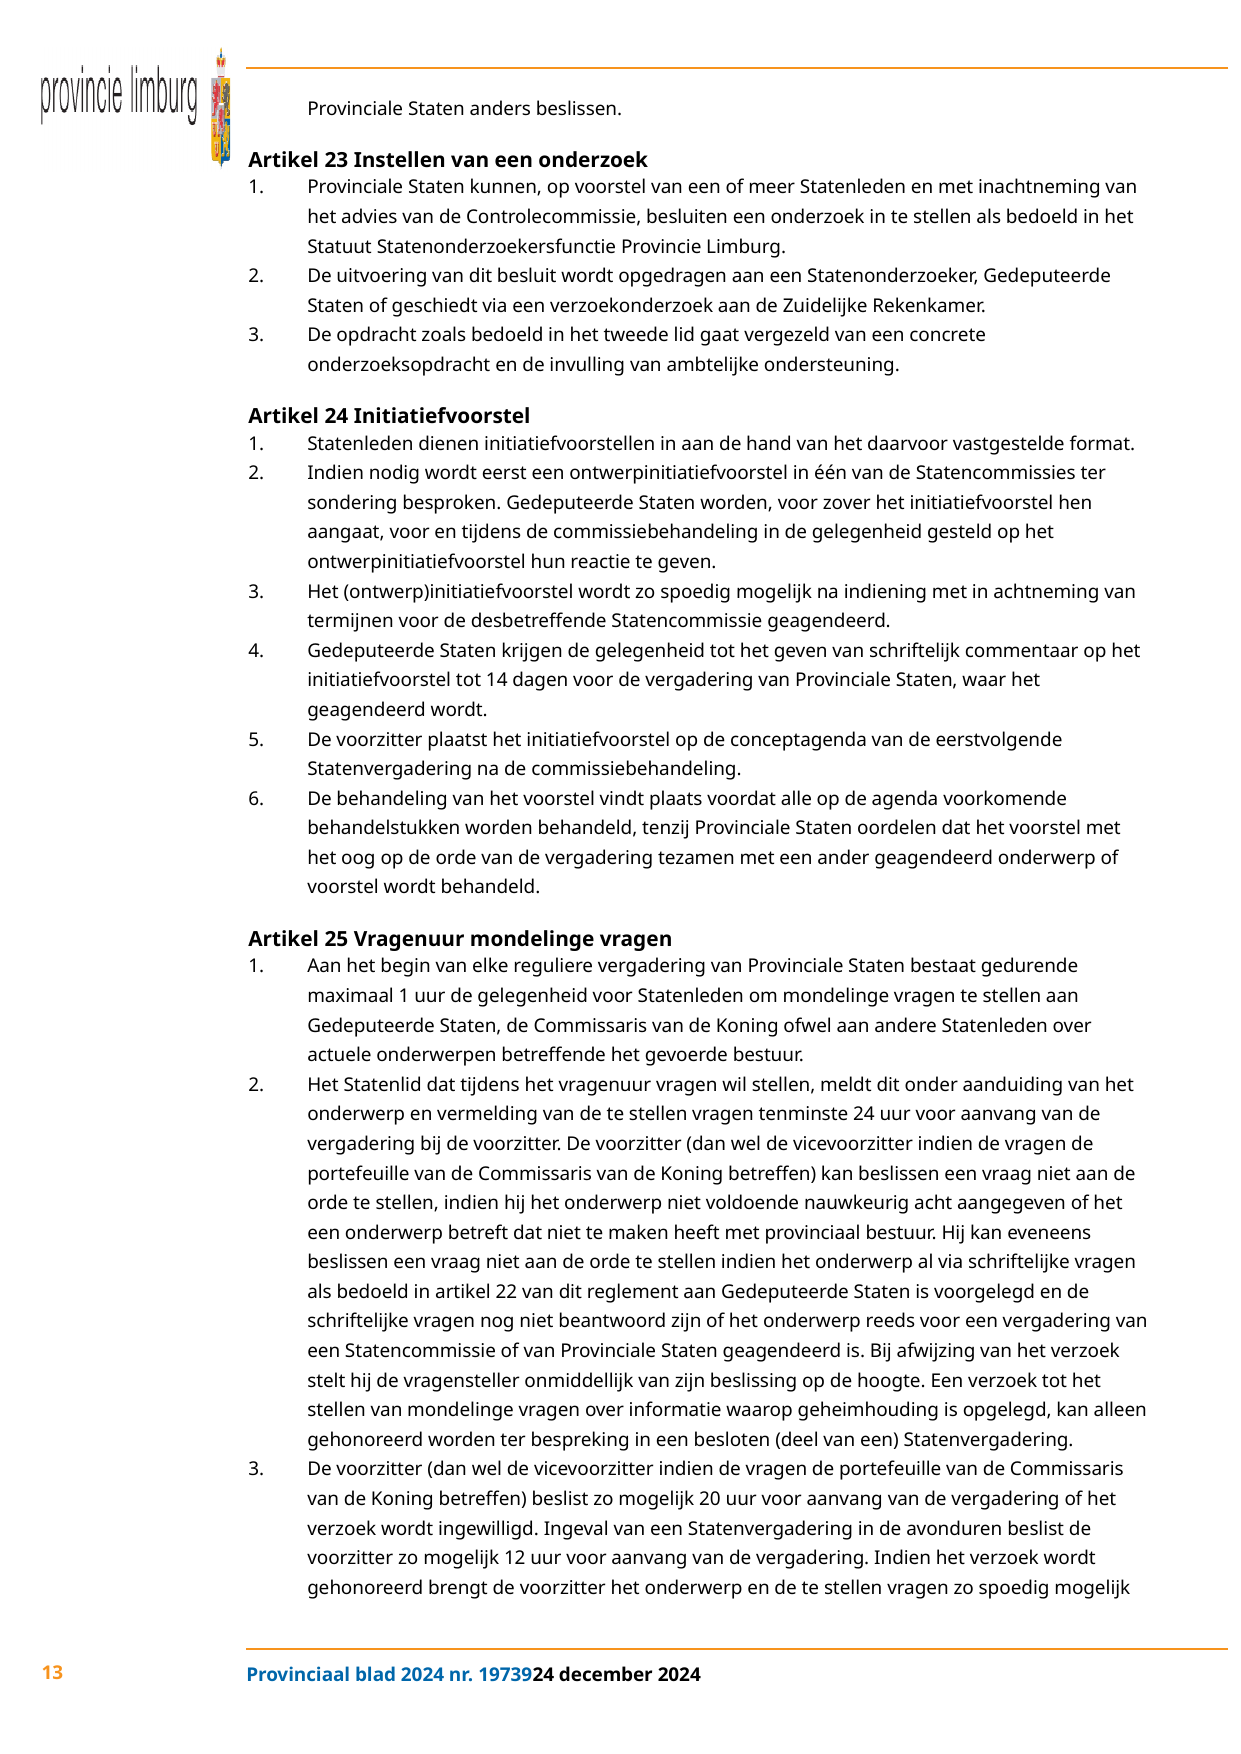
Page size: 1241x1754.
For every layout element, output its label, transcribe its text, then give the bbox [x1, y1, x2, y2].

text Artikel 23 Instellen van een onderzoek [248, 145, 1152, 174]
list Aan het begin van elke reguliere vergadering van Provinciale Staten bestaat gedurende maximaal 1 uur de gelegenheid voor Statenleden om mondelinge vragen te stellen aan Gedeputeerde Staten, de Commissaris van de Koning ofwel aan andere Statenleden over actuele onderwerpen betreffende het gevoerde bestuur. [248, 953, 1152, 1067]
text Artikel 24 Initiatiefvoorstel [248, 402, 1152, 430]
list Het Statenlid dat tijdens het vragenuur vragen wil stellen, meldt dit onder aanduiding van het onderwerp en vermelding van de te stellen vragen tenminste 24 uur voor aanvang van de vergadering bij de voorzitter. De voorzitter (dan wel de vicevoorzitter indien de vragen de portefeuille van de Commissaris van de Koning betreffen) kan beslissen een vraag niet aan de orde te stellen, indien hij het onderwerp niet voldoende nauwkeurig acht aangegeven of het een onderwerp betreft dat niet te maken heeft met provinciaal bestuur. Hij kan eveneens beslissen een vraag niet aan de orde te stellen indien het onderwerp al via schriftelijke vragen als bedoeld in artikel 22 van dit reglement aan Gedeputeerde Staten is voorgelegd en de schriftelijke vragen nog niet beantwoord zijn of het onderwerp reeds voor een vergadering van een Statencommissie of van Provinciale Staten geagendeerd is. Bij afwijzing van het verzoek stelt hij de vragensteller onmiddellijk van zijn beslissing op de hoogte. Een verzoek tot het stellen van mondelinge vragen over informatie waarop geheimhouding is opgelegd, kan alleen gehonoreerd worden ter bespreking in een besloten (deel van een) Statenvergadering. [248, 1071, 1152, 1452]
list De uitvoering van dit besluit wordt opgedragen aan een Statenonderzoeker, Gedeputeerde Staten of geschiedt via een verzoekonderzoek aan de Zuidelijke Rekenkamer. [248, 262, 1152, 318]
list De voorzitter plaatst het initiatiefvoorstel op de conceptagenda van de eerstvolgende Statenvergadering na de commissiebehandeling. [248, 726, 1152, 781]
list Provinciale Staten kunnen, op voorstel van een of meer Statenleden en met inachtneming van het advies van de Controlecommissie, besluiten een onderzoek in te stellen als bedoeld in het Statuut Statenonderzoekersfunctie Provincie Limburg. [248, 174, 1152, 258]
list Statenleden dienen initiatiefvoorstellen in aan de hand van het daarvoor vastgestelde format. [248, 430, 1152, 456]
list Provinciale Staten anders beslissen. [248, 95, 1152, 121]
list De opdracht zoals bedoeld in het tweede lid gaat vergezeld van een concrete onderzoeksopdracht en de invulling van ambtelijke ondersteuning. [248, 322, 1152, 377]
list De voorzitter (dan wel de vicevoorzitter indien de vragen de portefeuille van de Commissaris van de Koning betreffen) beslist zo mogelijk 20 uur voor aanvang van de vergadering of het verzoek wordt ingewilligd. Ingeval van een Statenvergadering in de avonduren beslist de voorzitter zo mogelijk 12 uur voor aanvang van de vergadering. Indien het verzoek wordt gehonoreerd brengt de voorzitter het onderwerp en de te stellen vragen zo spoedig mogelijk [248, 1456, 1152, 1599]
list Het (ontwerp)initiatiefvoorstel wordt zo spoedig mogelijk na indiening met in achtneming van termijnen voor de desbetreffende Statencommissie geagendeerd. [248, 578, 1152, 633]
list De behandeling van het voorstel vindt plaats voordat alle op de agenda voorkomende behandelstukken worden behandeld, tenzij Provinciale Staten oordelen dat het voorstel met het oog op de orde van de vergadering tezamen met een ander geagendeerd onderwerp of voorstel wordt behandeld. [248, 785, 1152, 899]
picture [41, 47, 231, 172]
text Artikel 25 Vragenuur mondelinge vragen [248, 924, 1152, 953]
list Indien nodig wordt eerst een ontwerpinitiatiefvoorstel in één van de Statencommissies ter sondering besproken. Gedeputeerde Staten worden, voor zover het initiatiefvoorstel hen aangaat, voor en tijdens de commissiebehandeling in de gelegenheid gesteld op het ontwerpinitiatiefvoorstel hun reactie te geven. [248, 459, 1152, 574]
list Gedeputeerde Staten krijgen de gelegenheid tot het geven van schriftelijk commentaar op het initiatiefvoorstel tot 14 dagen voor de vergadering van Provinciale Staten, waar het geagendeerd wordt. [248, 637, 1152, 722]
